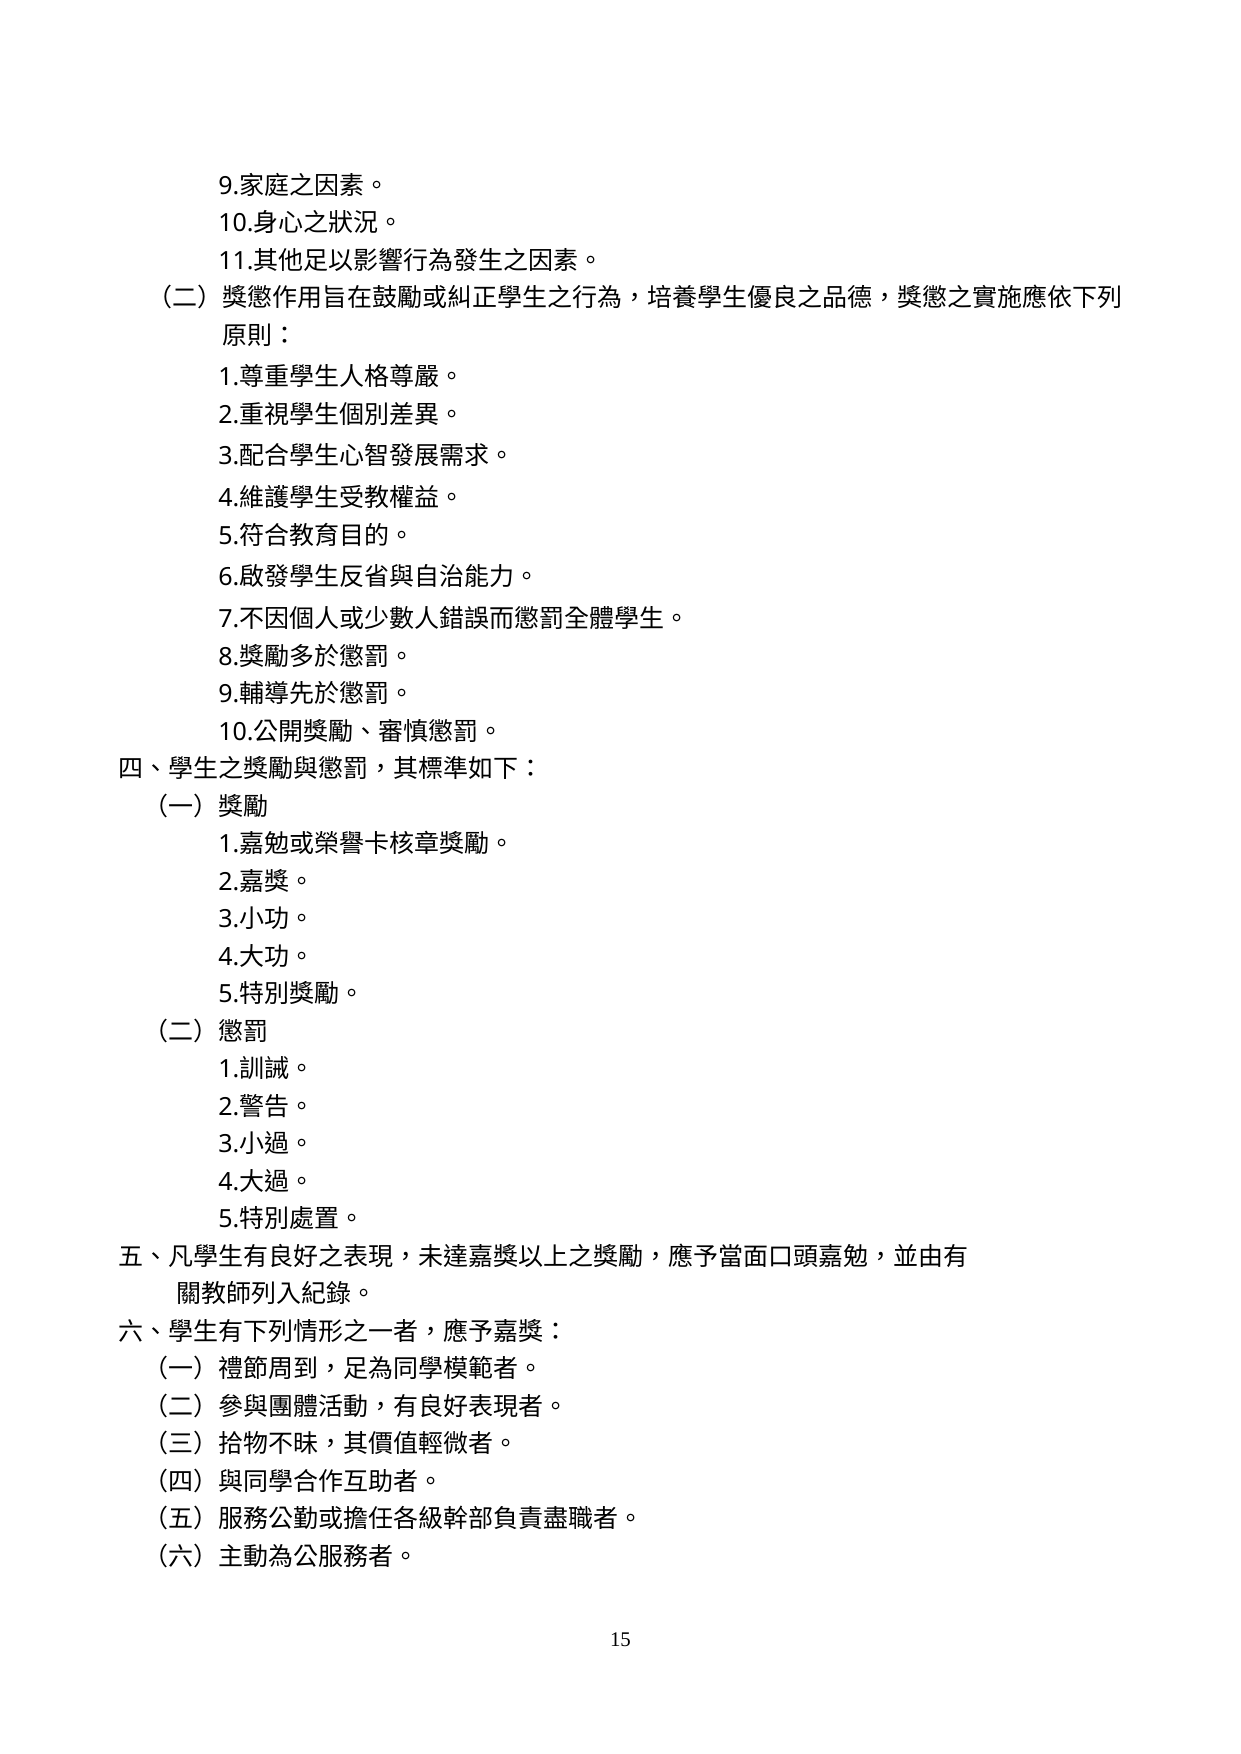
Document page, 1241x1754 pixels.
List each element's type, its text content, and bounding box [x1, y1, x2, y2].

text 10.公開獎勵、審慎懲罰。 [118, 710, 1122, 748]
text 六、學生有下列情形之一者，應予嘉獎： [118, 1310, 1122, 1348]
text 11.其他足以影響行為發生之因素。 [118, 239, 1122, 277]
text 9.輔導先於懲罰。 [118, 673, 1122, 710]
text 4.大過。 [118, 1160, 1122, 1198]
text 3.配合學生心智發展需求。 [118, 431, 1122, 473]
text 9.家庭之因素。 [118, 164, 1122, 202]
text 四、學生之獎勵與懲罰，其標準如下： [118, 748, 1122, 785]
text 1.尊重學生人格尊嚴。 [118, 352, 1122, 394]
text （五）服務公勤或擔任各級幹部負責盡職者。 [118, 1498, 1122, 1535]
text （一）獎勵 [118, 785, 1122, 823]
text （四）與同學合作互助者。 [118, 1460, 1122, 1498]
text 2.重視學生個別差異。 [118, 394, 1122, 431]
text 5.特別處置。 [118, 1198, 1122, 1235]
text （三）拾物不昧，其價值輕微者。 [118, 1423, 1122, 1460]
text 4.大功。 [118, 935, 1122, 973]
text （二）參與團體活動，有良好表現者。 [118, 1385, 1122, 1423]
text 6.啟發學生反省與自治能力。 [118, 552, 1122, 594]
text 3.小過。 [118, 1123, 1122, 1160]
text 3.小功。 [118, 898, 1122, 935]
text 2.嘉獎。 [118, 860, 1122, 898]
text 10.身心之狀況。 [118, 202, 1122, 239]
text （二）懲罰 [118, 1010, 1122, 1048]
text 7.不因個人或少數人錯誤而懲罰全體學生。 [118, 594, 1122, 635]
text 5.特別獎勵。 [118, 973, 1122, 1010]
text 5.符合教育目的。 [118, 514, 1122, 552]
text 關教師列入紀錄。 [176, 1273, 1122, 1310]
text 2.警告。 [118, 1085, 1122, 1123]
text 1.訓誡。 [118, 1048, 1122, 1085]
text 4.維護學生受教權益。 [118, 473, 1122, 514]
text （六）主動為公服務者。 [118, 1535, 1122, 1573]
text 五、凡學生有良好之表現，未達嘉獎以上之獎勵，應予當面口頭嘉勉，並由有 [118, 1235, 1122, 1273]
text 8.獎勵多於懲罰。 [118, 635, 1122, 673]
text （一）禮節周到，足為同學模範者。 [118, 1348, 1122, 1385]
text （二）獎懲作用旨在鼓勵或糾正學生之行為，培養學生優良之品德，獎懲之實施應依下列原則： [147, 277, 1122, 352]
text 1.嘉勉或榮譽卡核章獎勵。 [118, 823, 1122, 860]
